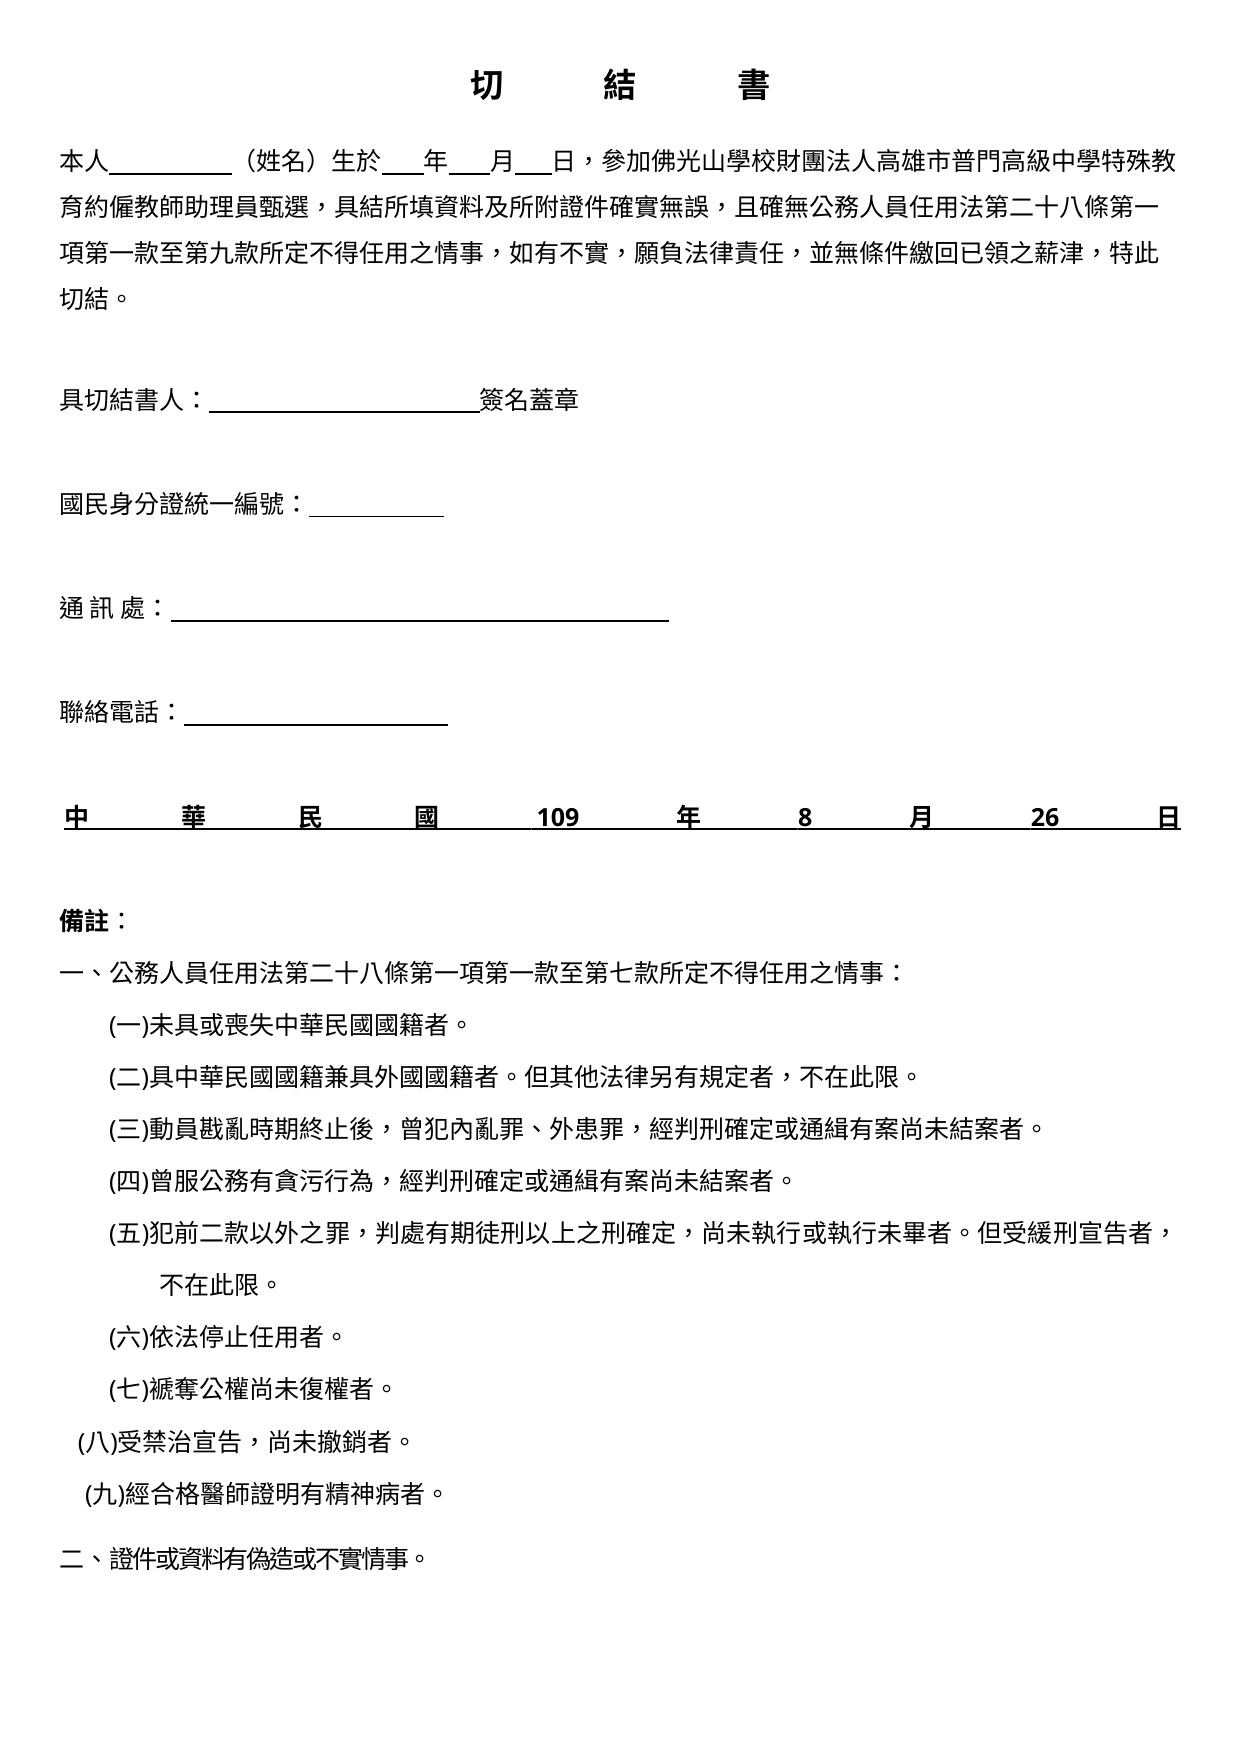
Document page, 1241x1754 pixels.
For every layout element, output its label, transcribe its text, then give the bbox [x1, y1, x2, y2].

text 備註： [59, 888, 1181, 941]
text 具切結書人： 簽名蓋章 [59, 368, 1181, 420]
text [64, 830, 1181, 836]
text 通 訊 處： [59, 576, 1181, 628]
text (二)具中華民國國籍兼具外國國籍者。但其他法律另有規定者，不在此限。 [109, 1045, 1181, 1097]
text (八)受禁治宣告，尚未撤銷者。 [52, 1409, 1181, 1461]
text 切 結 書 [59, 59, 1181, 107]
text 國民身分證統一編號： [59, 472, 1181, 524]
text (六)依法停止任用者。 [109, 1305, 1181, 1357]
text 一、公務人員任用法第二十八條第一項第一款至第七款所定不得任用之情事： [59, 941, 1181, 993]
text 聯絡電話： [59, 680, 1181, 732]
text (七)褫奪公權尚未復權者。 [109, 1357, 1181, 1409]
text (三)動員戡亂時期終止後，曾犯內亂罪、外患罪，經判刑確定或通緝有案尚未結案者。 [109, 1097, 1181, 1149]
text (一)未具或喪失中華民國國籍者。 [109, 993, 1181, 1045]
text 本人 （姓名）生於 年 月 日，參加佛光山學校財團法人高雄市普門高級中學特殊教育約僱教師助理員甄選，具結所填資料及所附證件確實無誤，且確無公務人員任用法第二十八條第一項第一款至第九款所定不得任用之情事，如有不實，願負法律責任，並無條件繳回已領之薪津，特此切結。 [59, 132, 1181, 316]
text (五)犯前二款以外之罪，判處有期徒刑以上之刑確定，尚未執行或執行未畢者。但受緩刑宣告者，不在此限。 [109, 1201, 1181, 1305]
text (九)經合格醫師證明有精神病者。 [59, 1461, 1181, 1513]
text (四)曾服公務有貪污行為，經判刑確定或通緝有案尚未結案者。 [109, 1149, 1181, 1201]
text 中華民國109年8月26日 [64, 784, 1181, 828]
text 二、證件或資料有偽造或不實情事。 [59, 1513, 1181, 1576]
